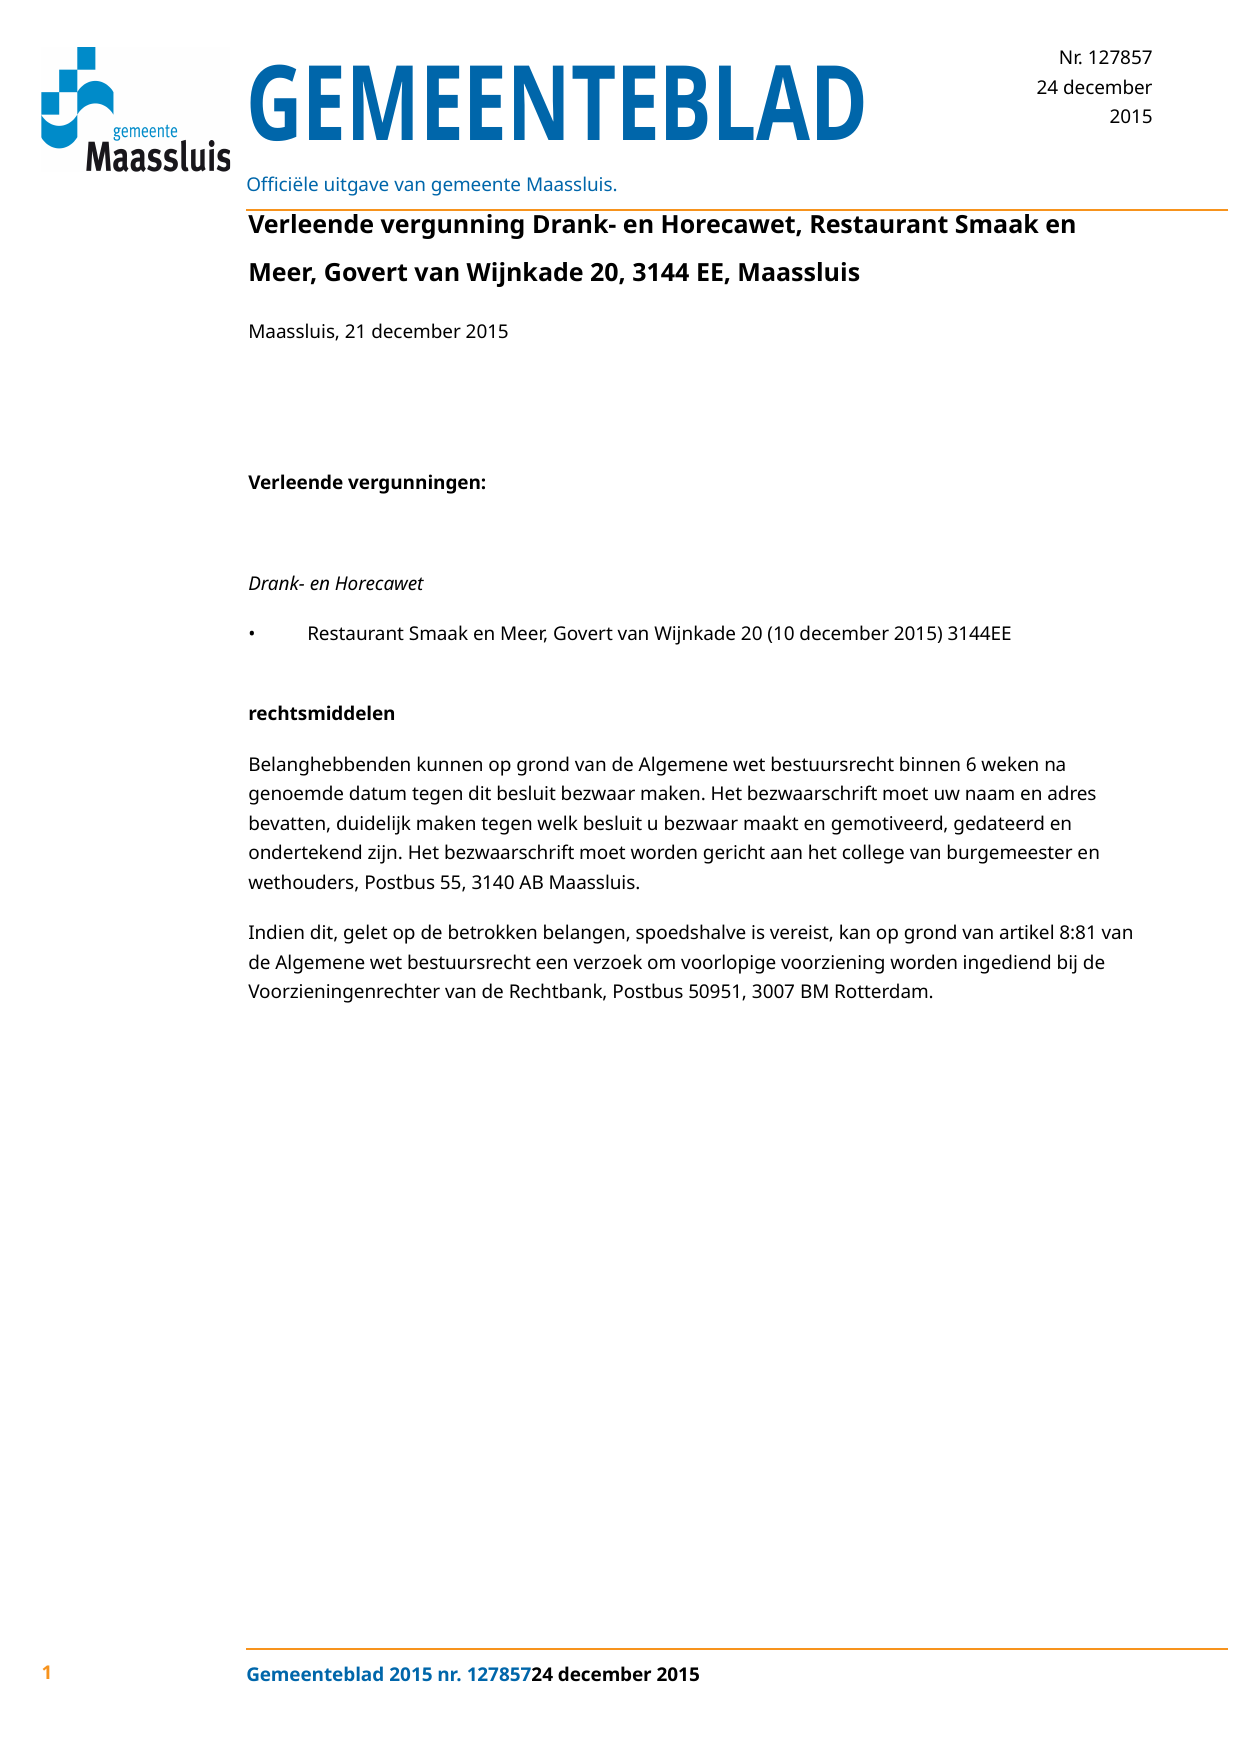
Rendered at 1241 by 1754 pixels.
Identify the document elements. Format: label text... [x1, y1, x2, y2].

text Drank- en Horecawet [248, 570, 1152, 596]
picture [41, 47, 77, 92]
text Verleende vergunningen: [248, 469, 1152, 495]
text rechtsmiddelen [248, 700, 1152, 726]
list Restaurant Smaak en Meer, Govert van Wijnkade 20 (10 december 2015) 3144EE [248, 620, 1152, 646]
text Maassluis, 21 december 2015 [248, 318, 1152, 344]
text Indien dit, gelet op de betrokken belangen, spoedshalve is vereist, kan op grond van artikel 8:81 van de Algemene wet bestuursrecht een verzoek om voorlopige voorziening worden ingediend bij de Voorzieningenrechter van de Rechtbank, Postbus 50951, 3007 BM Rotterdam. [248, 919, 1152, 1004]
text Verleende vergunning Drank- en Horecawet, Restaurant Smaak en Meer, Govert van Wijnkade 20, 3144 EE, Maassluis [248, 211, 1152, 288]
text Belanghebbenden kunnen op grond van de Algemene wet bestuursrecht binnen 6 weken na genoemde datum tegen dit besluit bezwaar maken. Het bezwaarschrift moet uw naam en adres bevatten, duidelijk maken tegen welk besluit u bezwaar maakt en gemotiveerd, gedateerd en ondertekend zijn. Het bezwaarschrift moet worden gericht aan het college van burgemeester en wethouders, Postbus 55, 3140 AB Maassluis. [248, 751, 1152, 895]
picture [41, 47, 231, 172]
